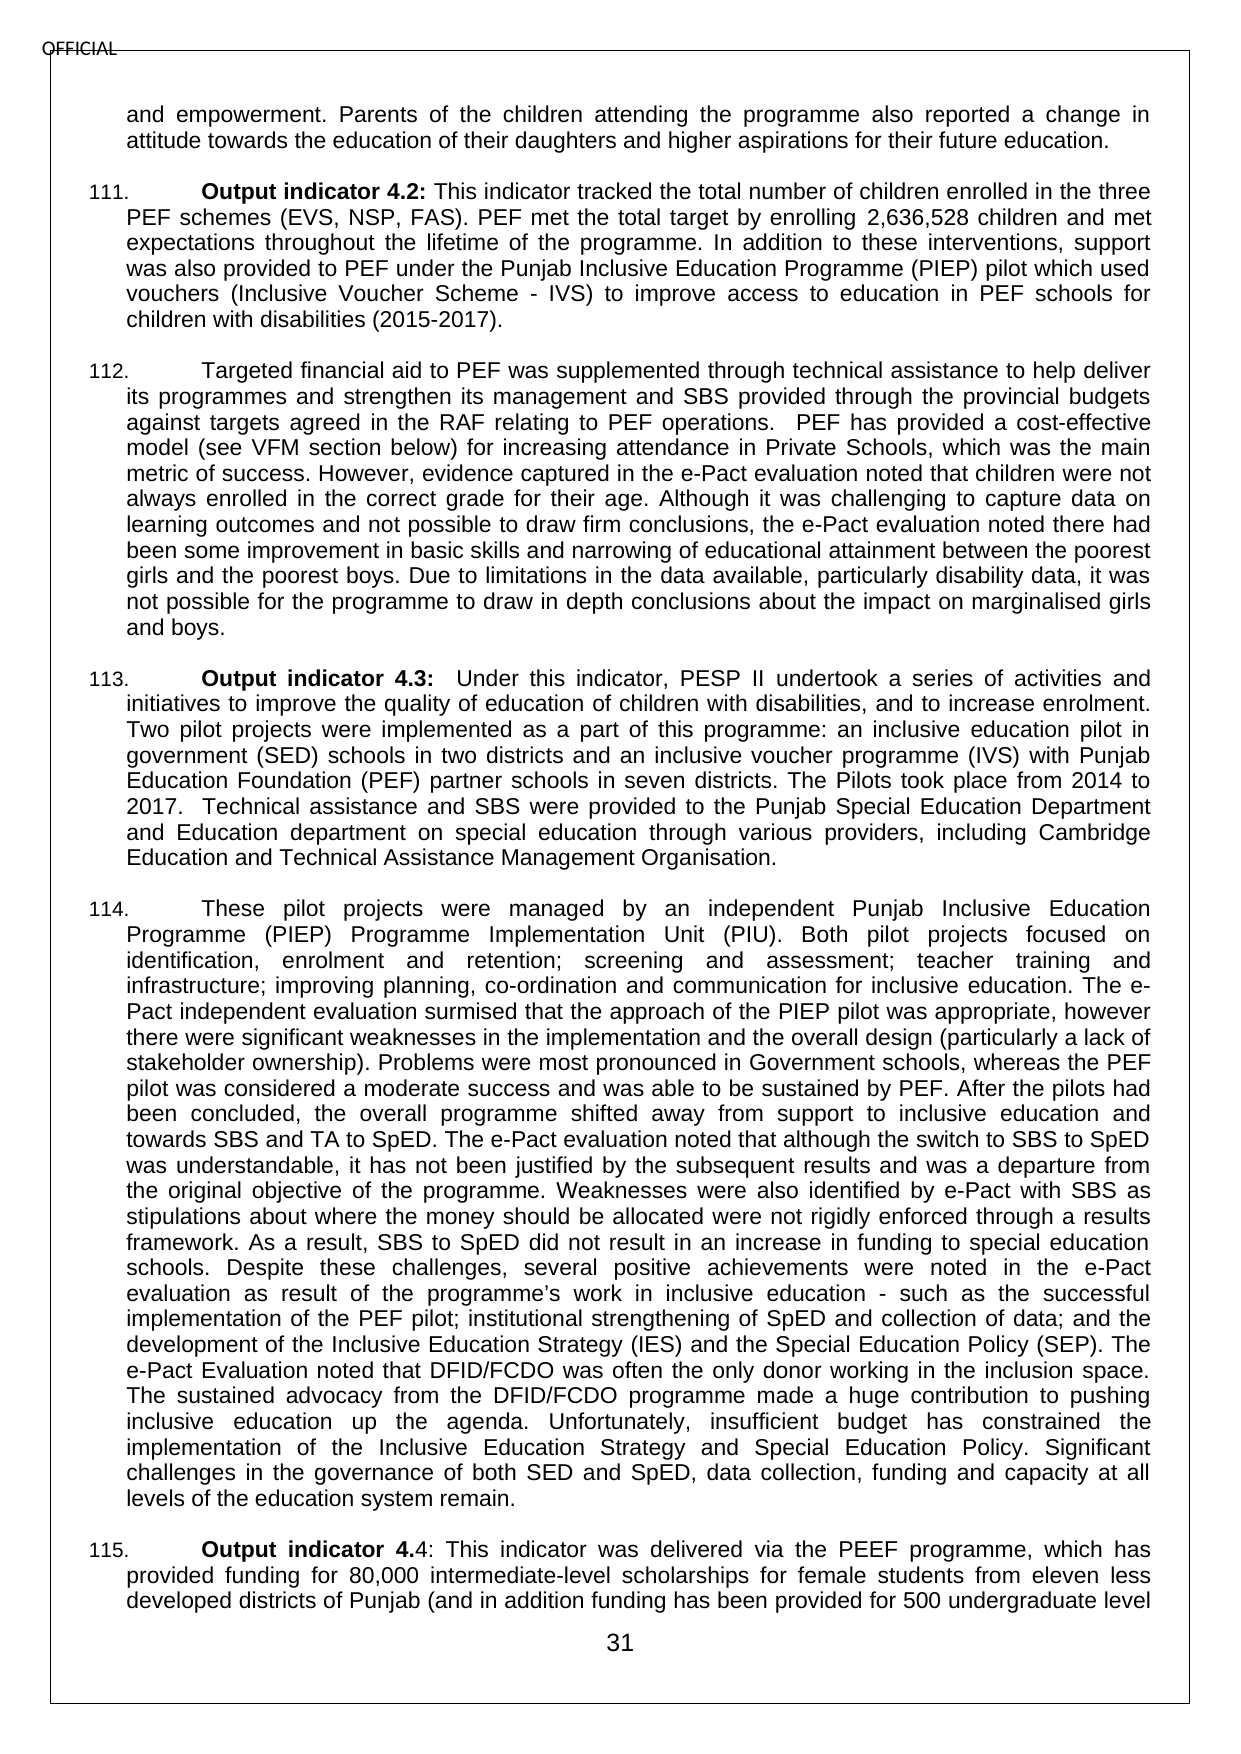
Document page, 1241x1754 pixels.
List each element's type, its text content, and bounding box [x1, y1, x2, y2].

list These pilot projects were managed by an independent Punjab Inclusive Education Programme (PIEP) Programme Implementation Unit (PIU). Both pilot projects focused on identification, enrolment and retention; screening and assessment; teacher training and infrastructure; improving planning, co-ordination and communication for inclusive education. The e-Pact independent evaluation surmised that the approach of the PIEP pilot was appropriate, however there were significant weaknesses in the implementation and the overall design (particularly a lack of stakeholder ownership). Problems were most pronounced in Government schools, whereas the PEF pilot was considered a moderate success and was able to be sustained by PEF. After the pilots had been concluded, the overall programme shifted away from support to inclusive education and towards SBS and TA to SpED. The e-Pact evaluation noted that although the switch to SBS to SpED was understandable, it has not been justified by the subsequent results and was a departure from the original objective of the programme. Weaknesses were also identified by e-Pact with SBS as stipulations about where the money should be allocated were not rigidly enforced through a results framework. As a result, SBS to SpED did not result in an increase in funding to special education schools. Despite these challenges, several positive achievements were noted in the e-Pact evaluation as result of the programme’s work in inclusive education - such as the successful implementation of the PEF pilot; institutional strengthening of SpED and collection of data; and the development of the Inclusive Education Strategy (IES) and the Special Education Policy (SEP). The e-Pact Evaluation noted that DFID/FCDO was often the only donor working in the inclusion space. The sustained advocacy from the DFID/FCDO programme made a huge contribution to pushing inclusive education up the agenda. Unfortunately, insufficient budget has constrained the implementation of the Inclusive Education Strategy and Special Education Policy. Significant challenges in the governance of both SED and SpED, data collection, funding and capacity at all levels of the education system remain. [89, 896, 1152, 1511]
list Output indicator 4.3: Under this indicator, PESP II undertook a series of activities and initiatives to improve the quality of education of children with disabilities, and to increase enrolment. Two pilot projects were implemented as a part of this programme: an inclusive education pilot in government (SED) schools in two districts and an inclusive voucher programme (IVS) with Punjab Education Foundation (PEF) partner schools in seven districts. The Pilots took place from 2014 to 2017. Technical assistance and SBS were provided to the Punjab Special Education Department and Education department on special education through various providers, including Cambridge Education and Technical Assistance Management Organisation. [89, 666, 1152, 871]
list Output indicator 4.2: This indicator tracked the total number of children enrolled in the three PEF schemes (EVS, NSP, FAS). PEF met the total target by enrolling 2,636,528 children and met expectations throughout the lifetime of the programme. In addition to these interventions, support was also provided to PEF under the Punjab Inclusive Education Programme (PIEP) pilot which used vouchers (Inclusive Voucher Scheme - IVS) to improve access to education in PEF schools for children with disabilities (2015-2017). [89, 179, 1152, 332]
list Targeted financial aid to PEF was supplemented through technical assistance to help deliver its programmes and strengthen its management and SBS provided through the provincial budgets against targets agreed in the RAF relating to PEF operations. PEF has provided a cost-effective model (see VFM section below) for increasing attendance in Private Schools, which was the main metric of success. However, evidence captured in the e-Pact evaluation noted that children were not always enrolled in the correct grade for their age. Although it was challenging to capture data on learning outcomes and not possible to draw firm conclusions, the e-Pact evaluation noted there had been some improvement in basic skills and narrowing of educational attainment between the poorest girls and the poorest boys. Due to limitations in the data available, particularly disability data, it was not possible for the programme to draw in depth conclusions about the impact on marginalised girls and boys. [89, 358, 1152, 640]
list Siyani Sahelian focused on adolescent girls in three of the poorest districts in Punjab. Throughout, ITA achieved or exceeded programme milestones, equipping more than 49,000 girls who had dropped out or never attended schools with functional literacy/numeracy skills and brought them (back) into mainstream formal schools. A3G has also supported economic empowerment of 3,500 girls (aged 14-21) by helping them train and achieve certified vocational skills. A3G has particularly targeted vulnerable girls and has reached 189 girls with a disability, 1,568 girls who were married as children and 340 girls belonging to minority groups. An external evaluation conducted by OPERA found that ITA had provided a comprehensive and holistic package of support to marginalized girls. There was a quantifiable impact on learning – with scores improving in English, Urdu, and numeracy. For example, while no girls enrolled in the 45-day accelerated learning course were able to read a sentence in English at baseline, by the end of the programme 91% were able to do so. The programme also boosted knowledge and awareness among the cohort on women’s rights and empowerment. Parents of the children attending the programme also reported a change in attitude towards the education of their daughters and higher aspirations for their future education. [89, 102, 1152, 153]
list Output indicator 4.4: This indicator was delivered via the PEEF programme, which has provided funding for 80,000 intermediate-level scholarships for female students from eleven less developed districts of Punjab (and in addition funding has been provided for 500 undergraduate level scholarships for both male and female students in Punjab). This programme has achieved its final target. The e-Pact evaluation focused on the intermediate level scholarship and found that the delivery of the scholarships was efficient and had a positive impact on the students (97% considered that it has changed their future prospects). However, the evaluation also noted some weakness in PEEF’s monitoring system and follow-up, which meant it was not possible to draw detailed conclusions about educational achievement. The Fund also had quotas for children from marginalised backgrounds, including children with disabilities and orphans. [89, 1537, 1152, 1614]
